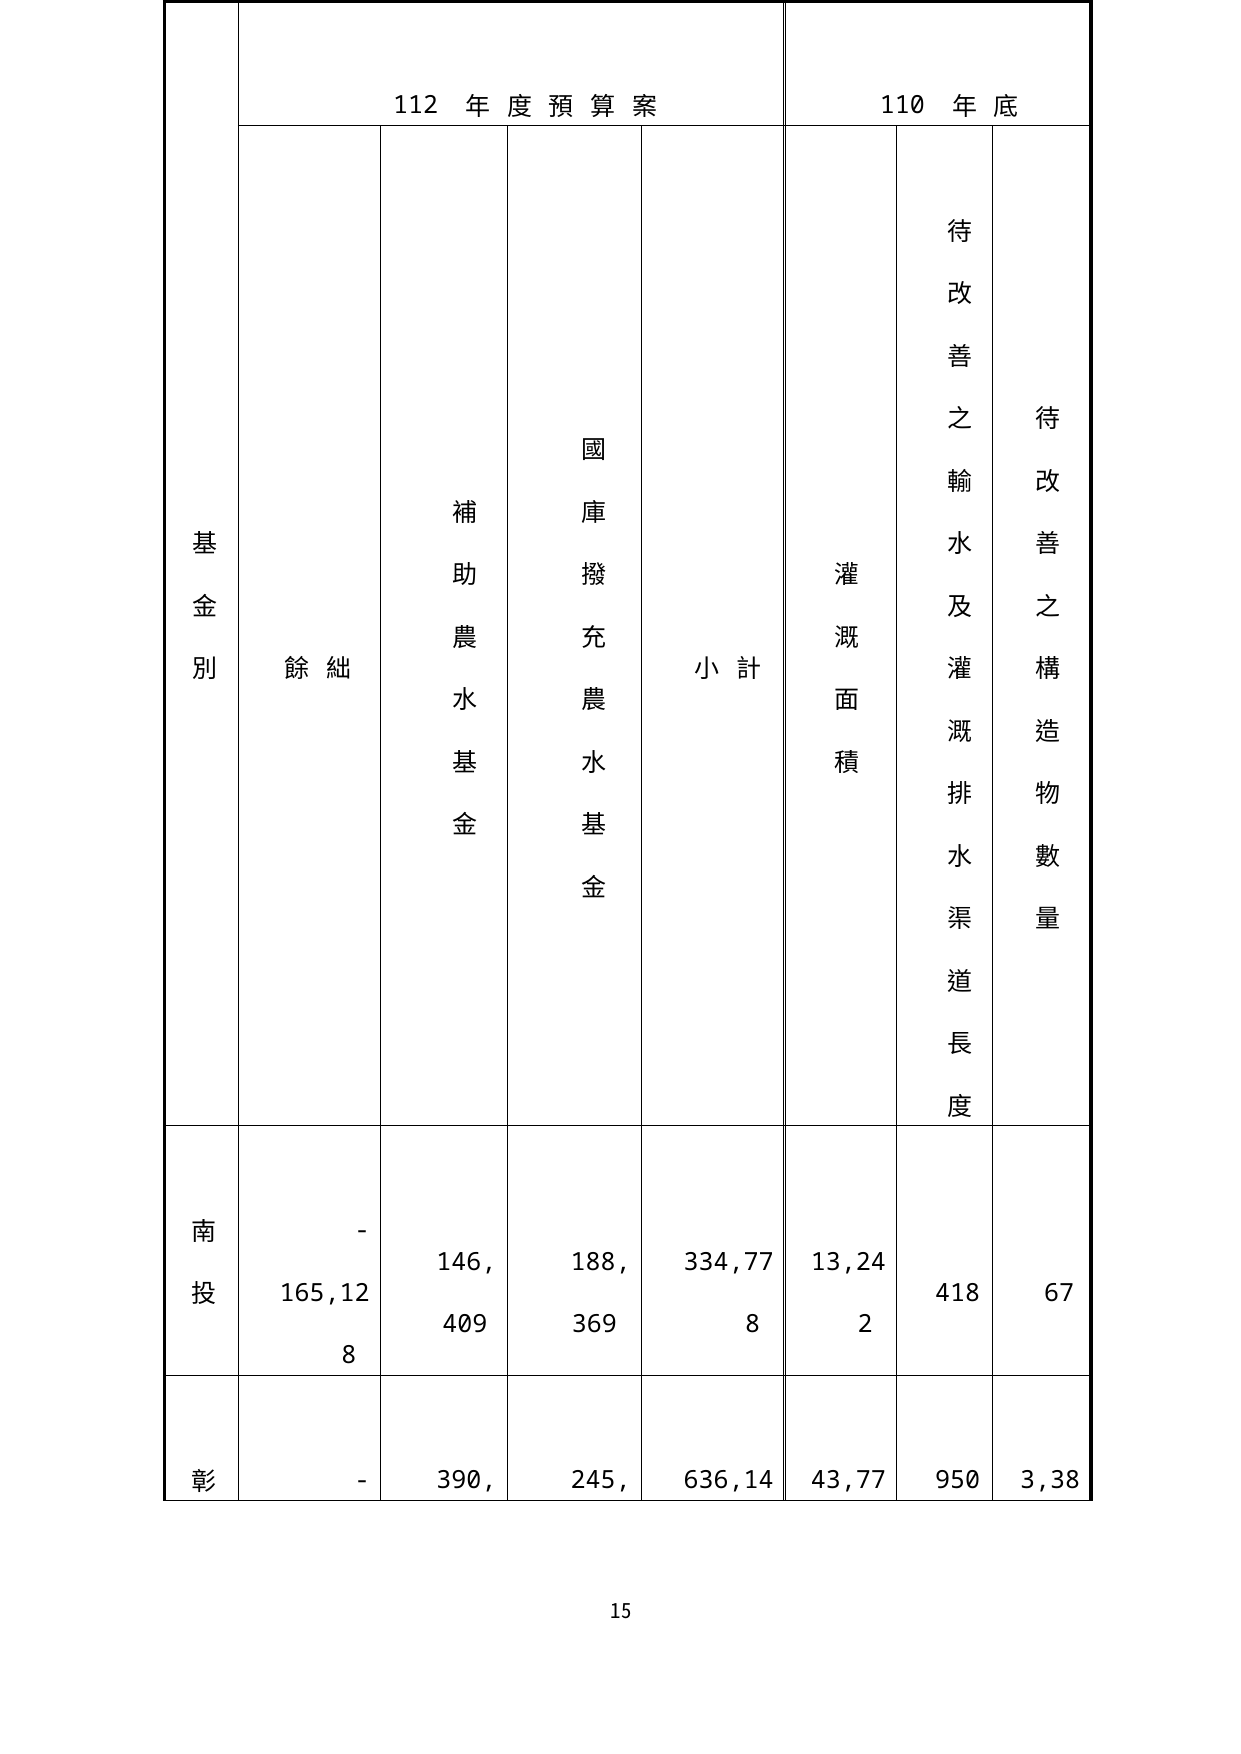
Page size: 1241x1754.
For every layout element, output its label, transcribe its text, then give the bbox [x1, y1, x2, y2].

table_cell 334,778 [642, 1126, 783, 1375]
table_cell -165,128 [239, 1126, 380, 1375]
table_cell 418 [897, 1126, 992, 1375]
table_cell 950 [897, 1376, 992, 1500]
table_cell 南投 [166, 1126, 238, 1375]
table_cell 小計 [642, 126, 783, 1125]
table_cell 餘絀 [239, 126, 380, 1125]
table_cell 補助農水基金 [381, 126, 507, 1125]
table_cell 188,369 [508, 1126, 641, 1375]
table_cell 245, [508, 1376, 641, 1500]
table_header 112年度預算案 [239, 3, 783, 125]
table_cell 3,38 [993, 1376, 1089, 1500]
table_cell 國庫撥充農水基金 [508, 126, 641, 1125]
table_header 基金別 [166, 3, 238, 1125]
table_cell 待改善之輸水及灌溉排水渠道長度 [897, 126, 992, 1125]
table_cell 390, [381, 1376, 507, 1500]
table_cell 待改善之構造物數量 [993, 126, 1089, 1125]
table_cell 彰 [166, 1376, 238, 1500]
table_cell 146,409 [381, 1126, 507, 1375]
table_cell 13,242 [786, 1126, 896, 1375]
table_cell 灌溉面積 [786, 126, 896, 1125]
table_cell [239, 1376, 380, 1500]
table_cell 43,77 [786, 1376, 896, 1500]
table_cell 636,14 [642, 1376, 783, 1500]
table_header 110年底 [786, 3, 1089, 125]
table_cell 67 [993, 1126, 1089, 1375]
